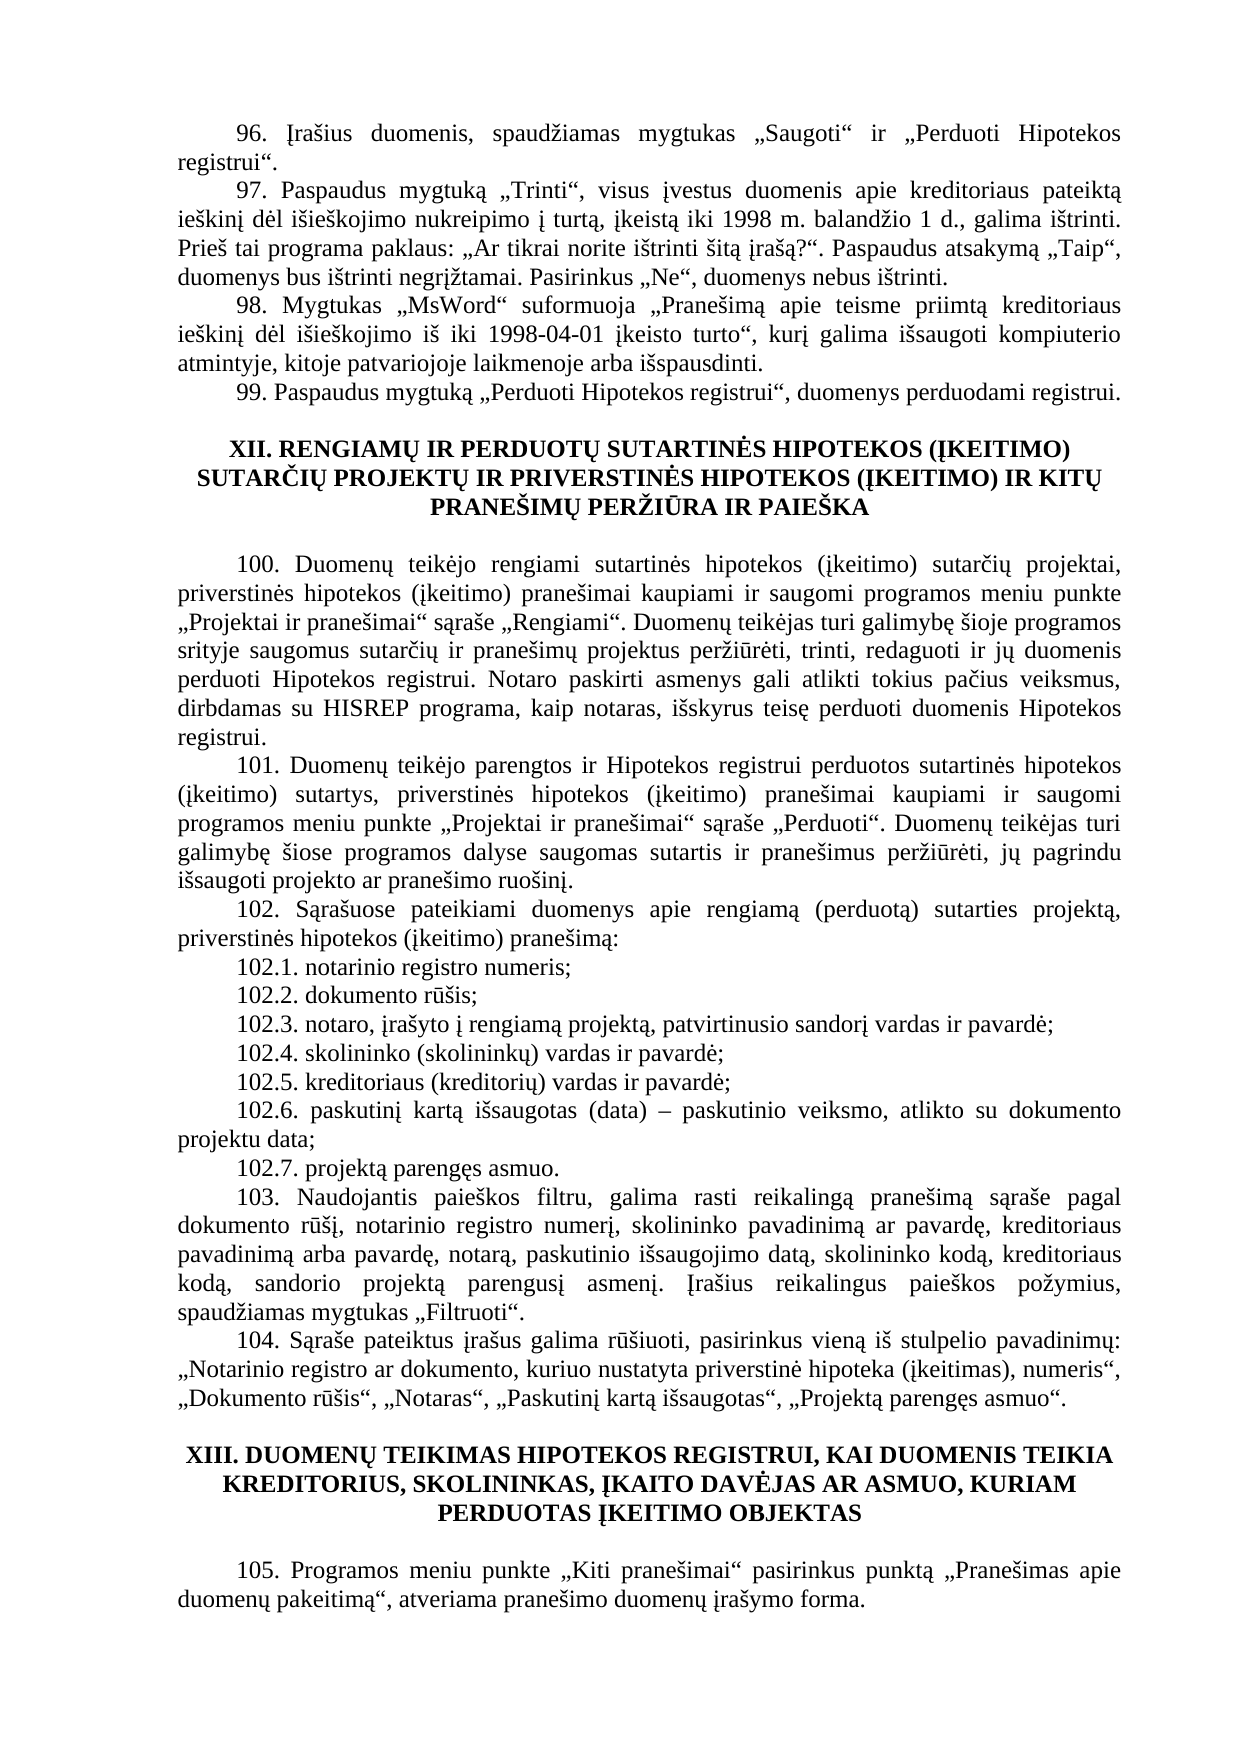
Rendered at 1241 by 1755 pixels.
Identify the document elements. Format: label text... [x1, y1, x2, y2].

text 97. Paspaudus mygtuką „Trinti“, visus įvestus duomenis apie kreditoriaus pateiktą ieškinį dėl išieškojimo nukreipimo į turtą, įkeistą iki 1998 m. balandžio 1 d., galima ištrinti. Prieš tai programa paklaus: „Ar tikrai norite ištrinti šitą įrašą?“. Paspaudus atsakymą „Taip“, duomenys bus ištrinti negrįžtamai. Pasirinkus „Ne“, duomenys nebus ištrinti. [177, 176, 1122, 291]
text 103. Naudojantis paieškos filtru, galima rasti reikalingą pranešimą sąraše pagal dokumento rūšį, notarinio registro numerį, skolininko pavadinimą ar pavardę, kreditoriaus pavadinimą arba pavardę, notarą, paskutinio išsaugojimo datą, skolininko kodą, kreditoriaus kodą, sandorio projektą parengusį asmenį. Įrašius reikalingus paieškos požymius, spaudžiamas mygtukas „Filtruoti“. [177, 1182, 1122, 1326]
text 102.3. notaro, įrašyto į rengiamą projektą, patvirtinusio sandorį vardas ir pavardė; [177, 1009, 1122, 1038]
text 102.1. notarinio registro numeris; [177, 952, 1122, 981]
text 101. Duomenų teikėjo parengtos ir Hipotekos registrui perduotos sutartinės hipotekos (įkeitimo) sutartys, priverstinės hipotekos (įkeitimo) pranešimai kaupiami ir saugomi programos meniu punkte „Projektai ir pranešimai“ sąraše „Perduoti“. Duomenų teikėjas turi galimybę šiose programos dalyse saugomas sutartis ir pranešimus peržiūrėti, jų pagrindu išsaugoti projekto ar pranešimo ruošinį. [177, 751, 1122, 894]
text 102.2. dokumento rūšis; [177, 981, 1122, 1009]
text 102.4. skolininko (skolininkų) vardas ir pavardė; [177, 1038, 1122, 1067]
text 99. Paspaudus mygtuką „Perduoti Hipotekos registrui“, duomenys perduodami registrui. [177, 377, 1122, 406]
text 100. Duomenų teikėjo rengiami sutartinės hipotekos (įkeitimo) sutarčių projektai, priverstinės hipotekos (įkeitimo) pranešimai kaupiami ir saugomi programos meniu punkte „Projektai ir pranešimai“ sąraše „Rengiami“. Duomenų teikėjas turi galimybę šioje programos srityje saugomus sutarčių ir pranešimų projektus peržiūrėti, trinti, redaguoti ir jų duomenis perduoti Hipotekos registrui. Notaro paskirti asmenys gali atlikti tokius pačius veiksmus, dirbdamas su HISREP programa, kaip notaras, išskyrus teisę perduoti duomenis Hipotekos registrui. [177, 549, 1122, 751]
text 104. Sąraše pateiktus įrašus galima rūšiuoti, pasirinkus vieną iš stulpelio pavadinimų: „Notarinio registro ar dokumento, kuriuo nustatyta priverstinė hipoteka (įkeitimas), numeris“, „Dokumento rūšis“, „Notaras“, „Paskutinį kartą išsaugotas“, „Projektą parengęs asmuo“. [177, 1326, 1122, 1412]
text 102.5. kreditoriaus (kreditorių) vardas ir pavardė; [177, 1067, 1122, 1096]
text 105. Programos meniu punkte „Kiti pranešimai“ pasirinkus punktą „Pranešimas apie duomenų pakeitimą“, atveriama pranešimo duomenų įrašymo forma. [177, 1556, 1122, 1613]
text XIII. DUOMENŲ TEIKIMAS HIPOTEKOS REGISTRUI, KAI DUOMENIS TEIKIA KREDITORIUS, SKOLININKAS, ĮKAITO DAVĖJAS AR ASMUO, KURIAM PERDUOTAS ĮKEITIMO OBJEKTAS [177, 1441, 1122, 1527]
text 102. Sąrašuose pateikiami duomenys apie rengiamą (perduotą) sutarties projektą, priverstinės hipotekos (įkeitimo) pranešimą: [177, 894, 1122, 952]
text 98. Mygtukas „MsWord“ suformuoja „Pranešimą apie teisme priimtą kreditoriaus ieškinį dėl išieškojimo iš iki 1998-04-01 įkeisto turto“, kurį galima išsaugoti kompiuterio atmintyje, kitoje patvariojoje laikmenoje arba išspausdinti. [177, 291, 1122, 377]
text 102.7. projektą parengęs asmuo. [177, 1153, 1122, 1182]
text 96. Įrašius duomenis, spaudžiamas mygtukas „Saugoti“ ir „Perduoti Hipotekos registrui“. [177, 118, 1122, 176]
text XII. RENGIAMŲ IR PERDUOTŲ SUTARTINĖS HIPOTEKOS (ĮKEITIMO) SUTARČIŲ PROJEKTŲ IR PRIVERSTINĖS HIPOTEKOS (ĮKEITIMO) IR KITŲ PRANEŠIMŲ PERŽIŪRA IR PAIEŠKA [177, 434, 1122, 521]
text 102.6. paskutinį kartą išsaugotas (data) – paskutinio veiksmo, atlikto su dokumento projektu data; [177, 1096, 1122, 1153]
